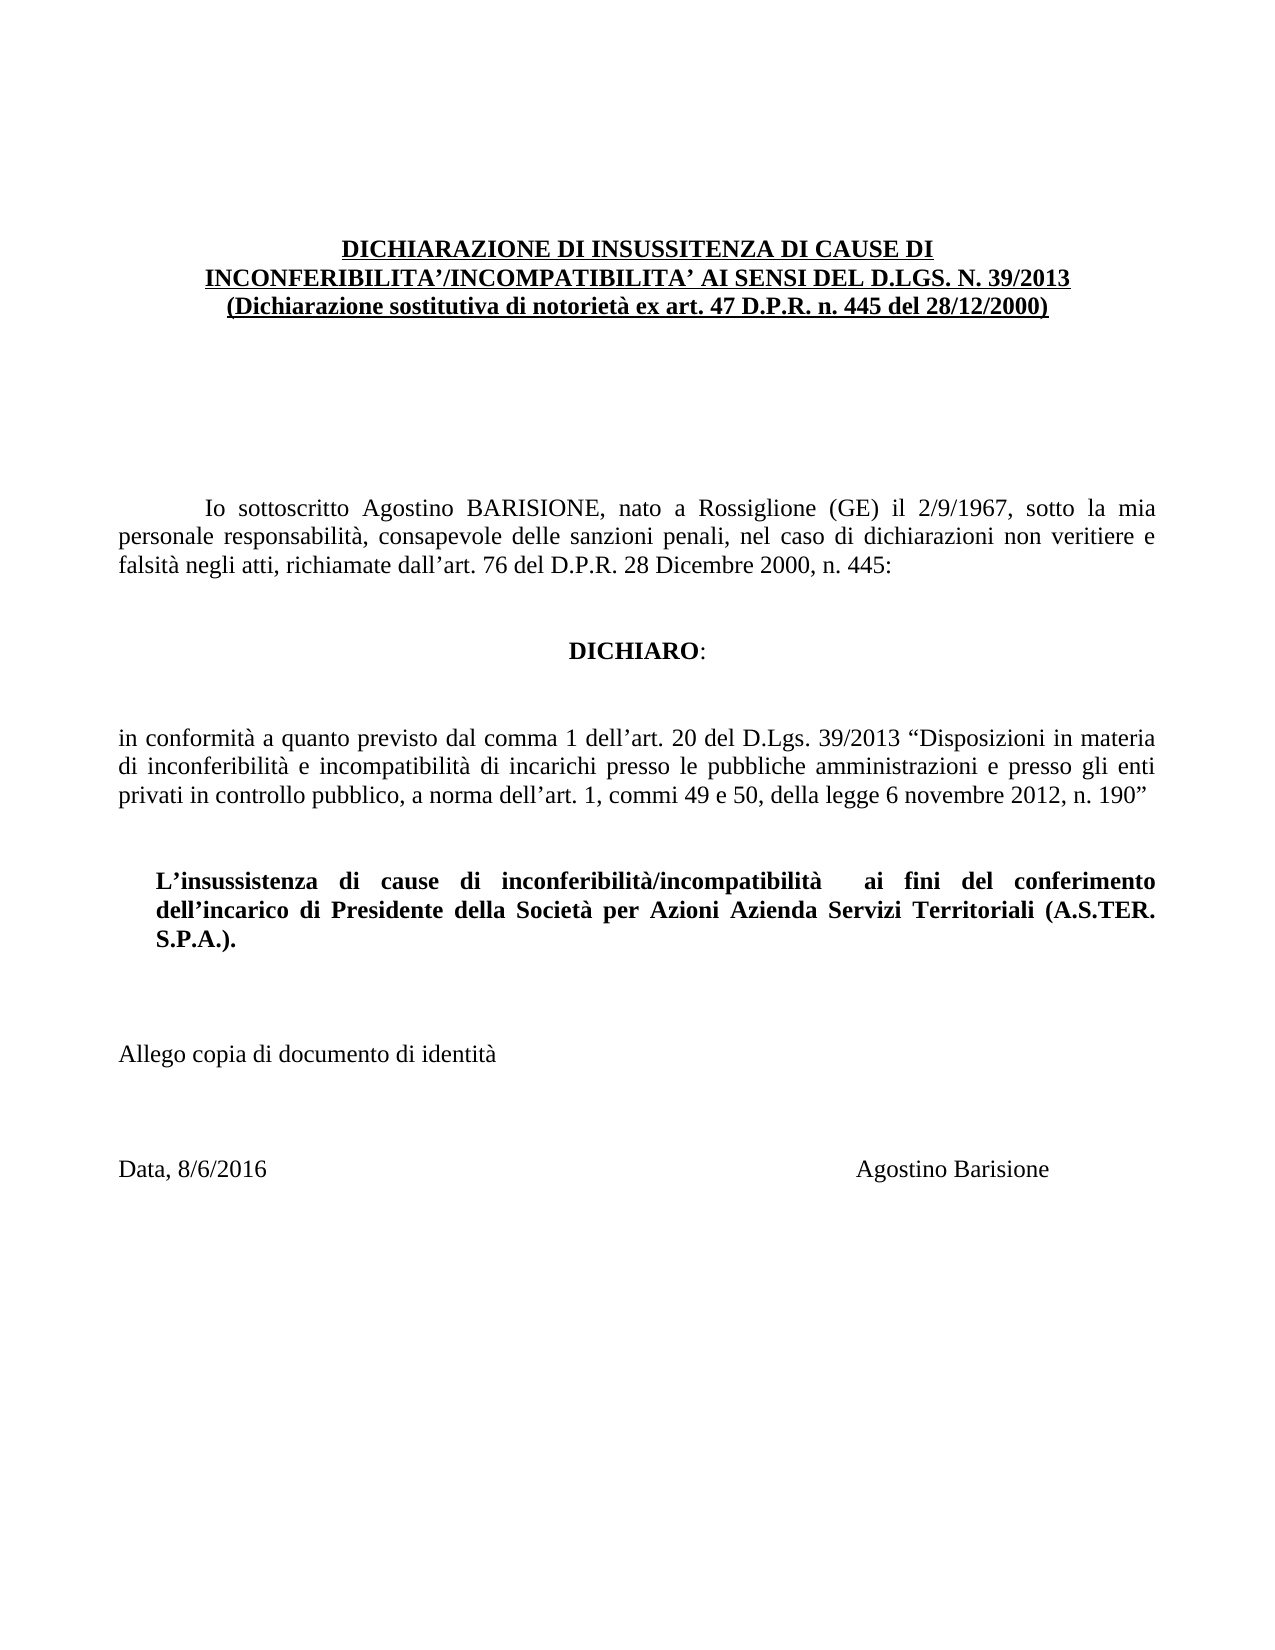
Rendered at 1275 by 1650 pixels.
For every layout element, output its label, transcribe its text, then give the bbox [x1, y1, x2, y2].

text DICHIARAZIONE DI INSUSSITENZA DI CAUSE DI INCONFERIBILITA’/INCOMPATIBILITA’ AI SENSI DEL D.LGS. N. 39/2013 [118, 234, 1157, 291]
text Io sottoscritto Agostino BARISIONE, nato a Rossiglione (GE) il 2/9/1967, sotto la mia personale responsabilità, consapevole delle sanzioni penali, nel caso di dichiarazioni non veritiere e falsità negli atti, richiamate dall’art. 76 del D.P.R. 28 Dicembre 2000, n. 445: [118, 493, 1157, 579]
text in conformità a quanto previsto dal comma 1 dell’art. 20 del D.Lgs. 39/2013 “Disposizioni in materia di inconferibilità e incompatibilità di incarichi presso le pubbliche amministrazioni e presso gli enti privati in controllo pubblico, a norma dell’art. 1, commi 49 e 50, della legge 6 novembre 2012, n. 190” [118, 723, 1157, 809]
text (Dichiarazione sostitutiva di notorietà ex art. 47 D.P.R. n. 445 del 28/12/2000) [118, 291, 1157, 320]
text Data, 8/6/2016 Agostino Barisione [118, 1154, 1157, 1183]
text DICHIARO: [118, 636, 1157, 665]
text L’insussistenza di cause di inconferibilità/incompatibilità ai fini del conferimento dell’incarico di Presidente della Società per Azioni Azienda Servizi Territoriali (A.S.TER. S.P.A.). [156, 866, 1157, 953]
text Allego copia di documento di identità [118, 1039, 1157, 1068]
